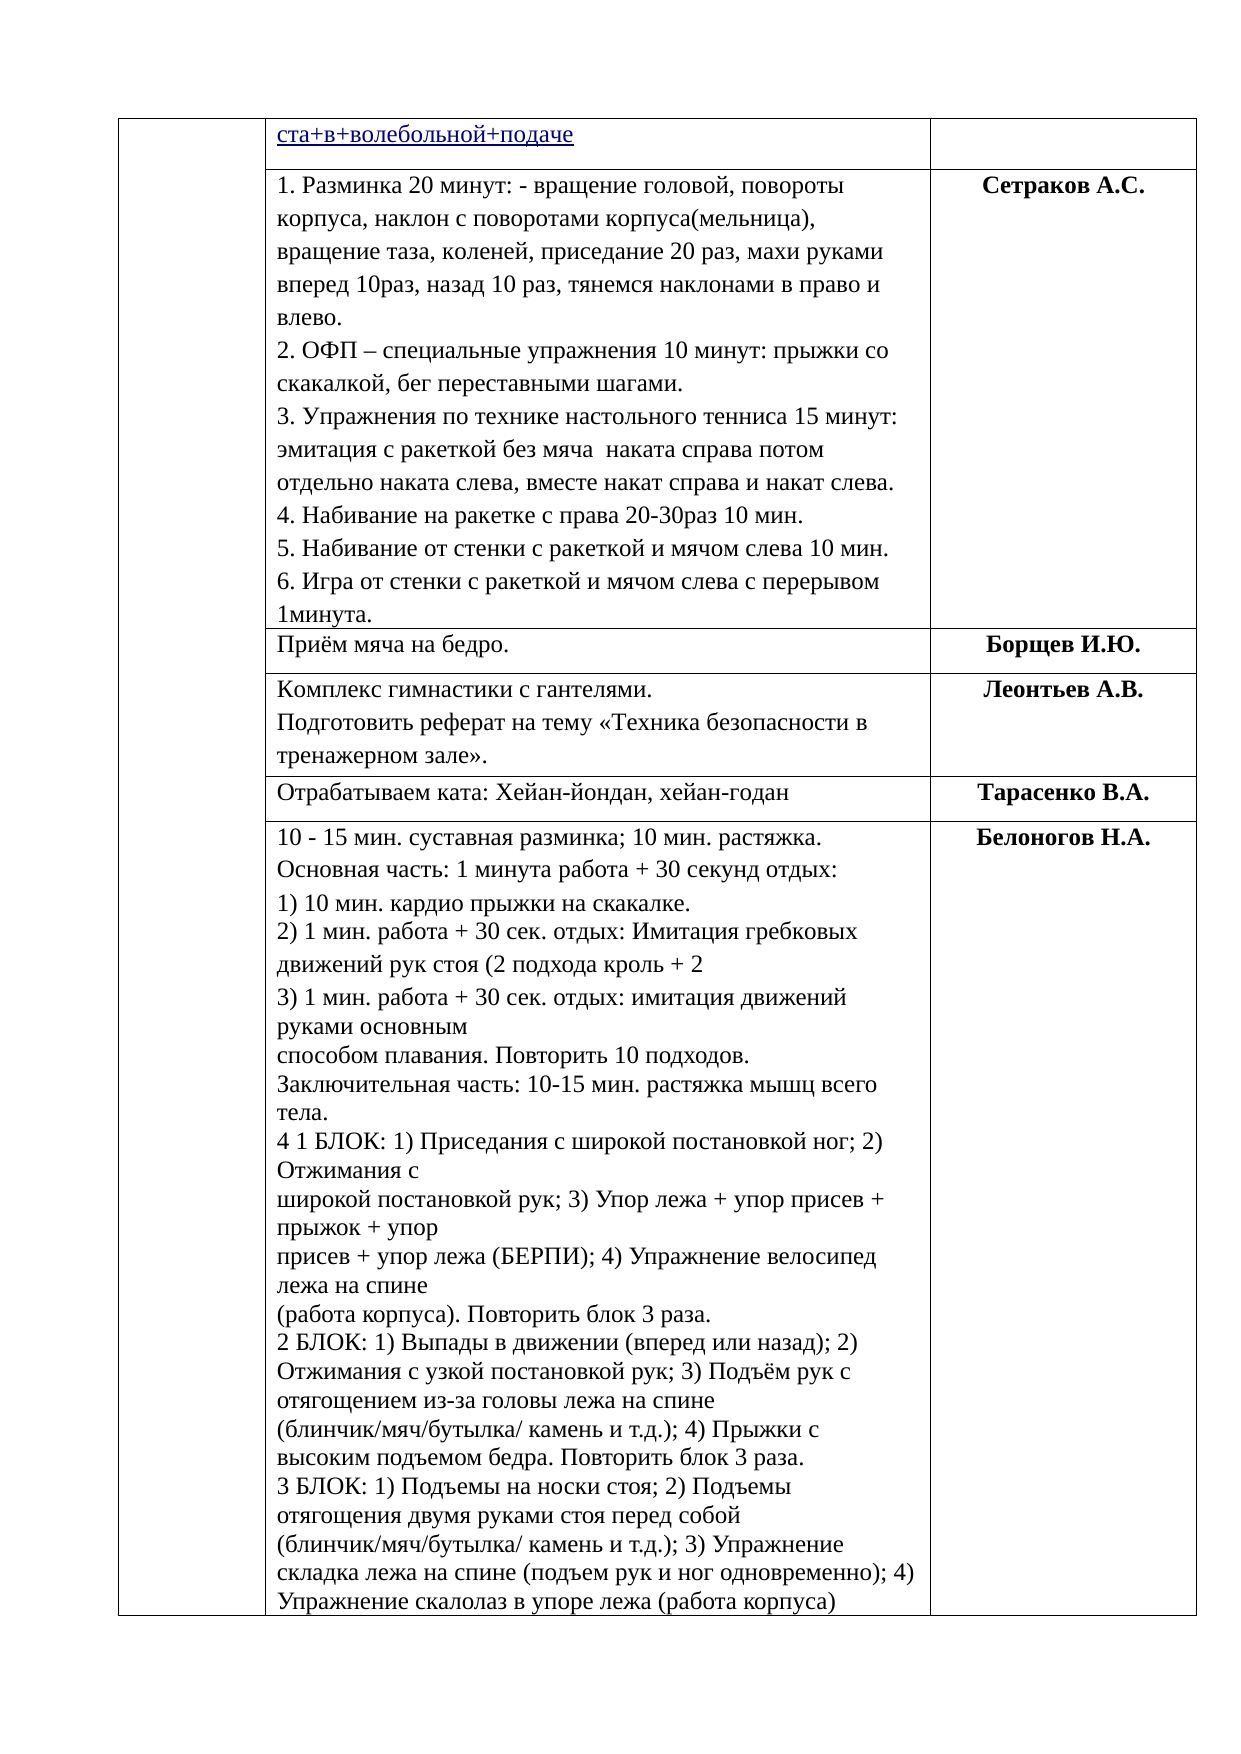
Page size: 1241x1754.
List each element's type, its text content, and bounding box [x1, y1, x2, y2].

table_cell Комплекс гимнастики с гантелями. Подготовить реферат на тему «Техника безопасности в тренажерном зале». [266, 674, 930, 776]
table_cell 10 - 15 мин. суставная разминка; 10 мин. растяжка. Основная часть: 1 минута работа + 30 секунд отдых: 1) 10 мин. кардио прыжки на скакалке. 2) 1 мин. работа + 30 сек. отдых: Имитация гребковых движений рук стоя (2 подхода кроль + 2 3) 1 мин. работа + 30 сек. отдых: имитация движений руками основным способом плавания. Повторить 10 подходов. Заключительная часть: 10-15 мин. растяжка мышц всего тела. 4 1 БЛОК: 1) Приседания с широкой постановкой ног; 2) Отжимания с широкой постановкой рук; 3) Упор лежа + упор присев + прыжок + упор присев + упор лежа (БЕРПИ); 4) Упражнение велосипед лежа на спине (работа корпуса). Повторить блок 3 раза. 2 БЛОК: 1) Выпады в движении (вперед или назад); 2) Отжимания с узкой постановкой рук; 3) Подъём рук с отягощением из-за головы лежа на спине (блинчик/мяч/бутылка/ камень и т.д.); 4) Прыжки с высоким подъемом бедра. Повторить блок 3 раза. 3 БЛОК: 1) Подъемы на носки стоя; 2) Подъемы отягощения двумя руками стоя перед собой (блинчик/мяч/бутылка/ камень и т.д.); 3) Упражнение складка лежа на спине (подъем рук и ног одновременно); 4) Упражнение скалолаз в упоре лежа (работа корпуса) [266, 822, 930, 1615]
table_cell [931, 119, 1196, 169]
table_cell ста+в+волебольной+подаче [266, 119, 930, 169]
table_cell Леонтьев А.В. [931, 674, 1196, 776]
table_cell Борщев И.Ю. [931, 629, 1196, 673]
table_cell Сетраков А.С. [931, 170, 1196, 628]
table_cell 1. Разминка 20 минут: - вращение головой, повороты корпуса, наклон с поворотами корпуса(мельница), вращение таза, коленей, приседание 20 раз, махи руками вперед 10раз, назад 10 раз, тянемся наклонами в право и влево. 2. ОФП – специальные упражнения 10 минут: прыжки со скакалкой, бег переставными шагами. 3. Упражнения по технике настольного тенниса 15 минут: эмитация с ракеткой без мяча наката справа потом отдельно наката слева, вместе накат справа и накат слева. 4. Набивание на ракетке с права 20-30раз 10 мин. 5. Набивание от стенки с ракеткой и мячом слева 10 мин. 6. Игра от стенки с ракеткой и мячом слева с перерывом 1минута. [266, 170, 930, 628]
table_cell Белоногов Н.А. [931, 822, 1196, 1615]
table_cell Отрабатываем ката: Хейан-йондан, хейан-годан [266, 777, 930, 821]
table_cell Тарасенко В.А. [931, 777, 1196, 821]
table_cell [119, 119, 265, 1615]
table_cell Приём мяча на бедро. [266, 629, 930, 673]
